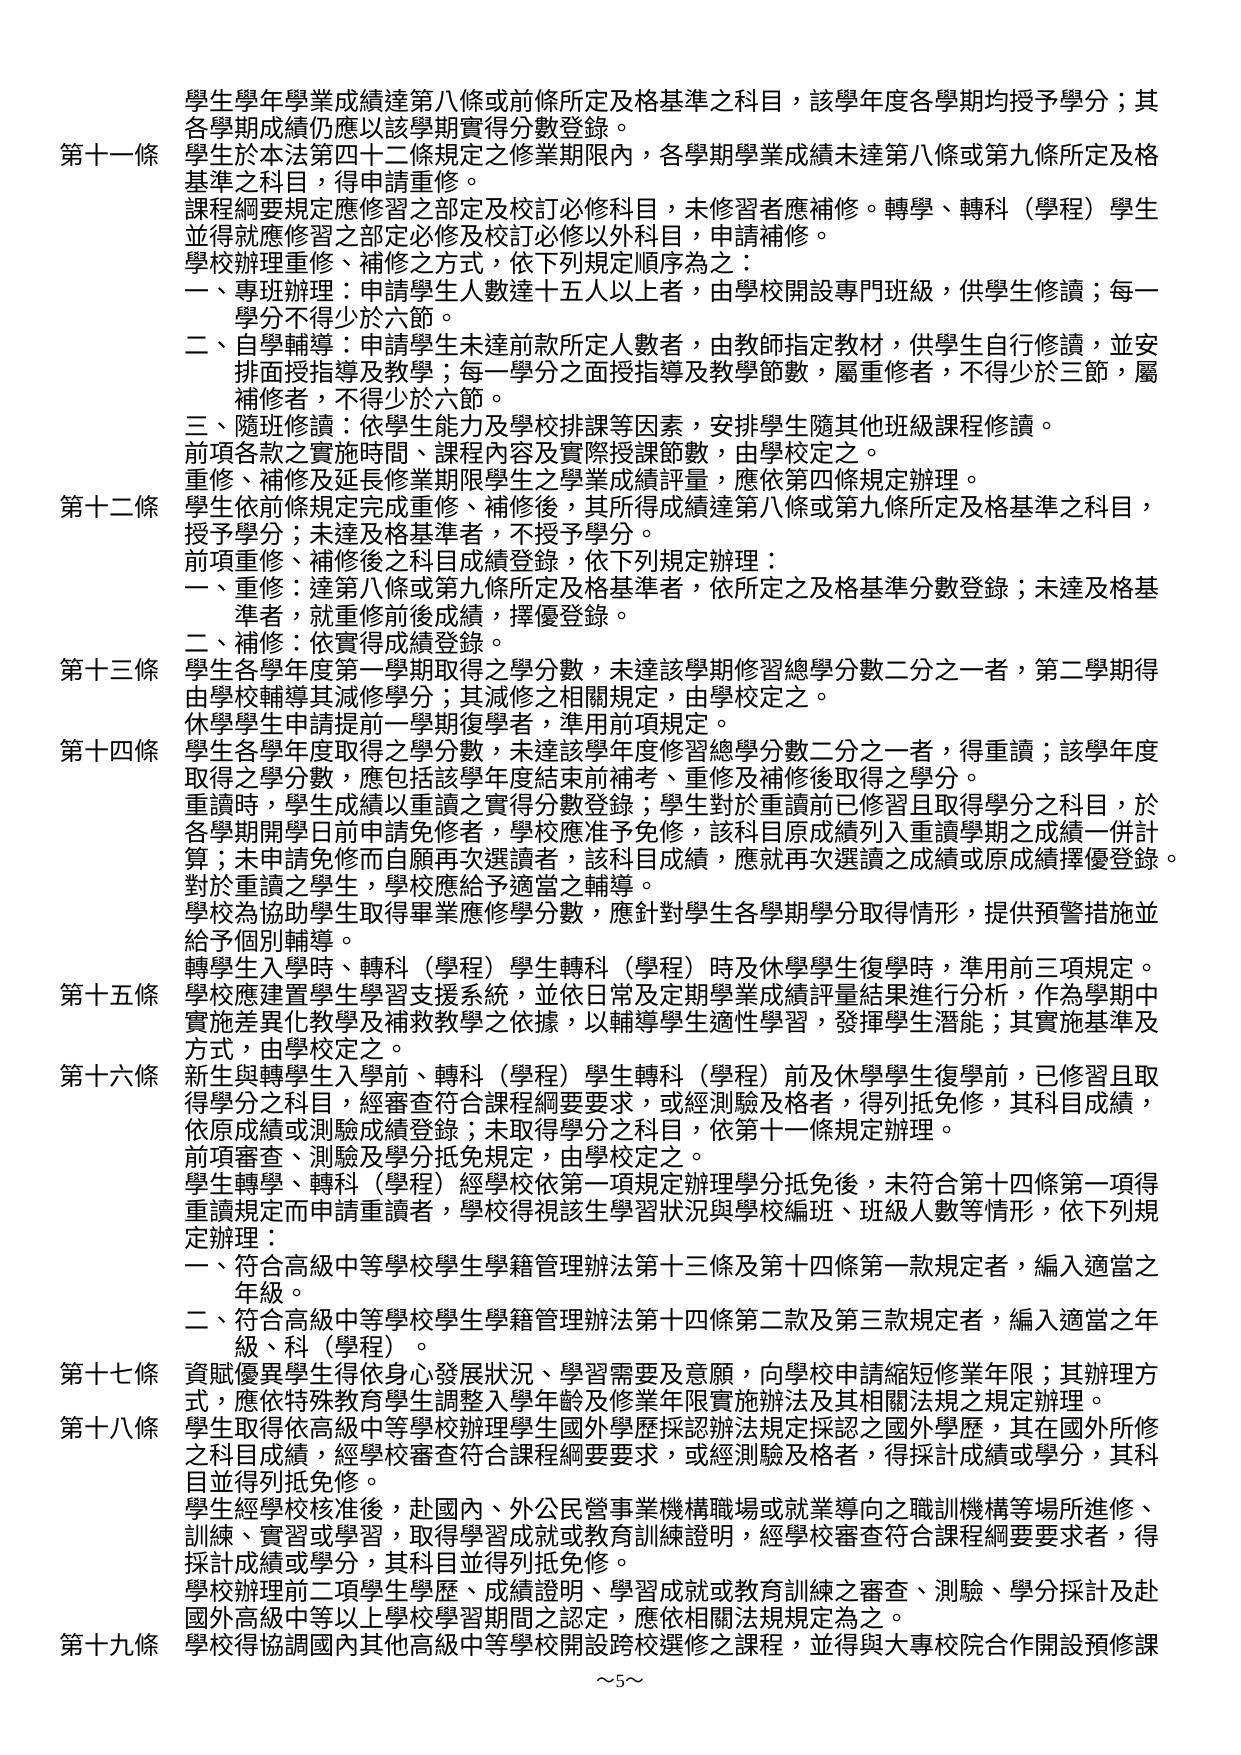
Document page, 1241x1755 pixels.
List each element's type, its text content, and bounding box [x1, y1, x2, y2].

text 前項審查、測驗及學分抵免規定，由學校定之。 [184, 1145, 1181, 1172]
text 學校為協助學生取得畢業應修學分數，應針對學生各學期學分取得情形，提供預警措施並給予個別輔導。 [184, 901, 1181, 955]
text 轉學生入學時、轉科（學程）學生轉科（學程）時及休學學生復學時，準用前三項規定。 [184, 955, 1181, 982]
text 第十八條 學生取得依高級中等學校辦理學生國外學歷採認辦法規定採認之國外學歷，其在國外所修之科目成績，經學校審查符合課程綱要要求，或經測驗及格者，得採計成績或學分，其科目並得列抵免修。 [59, 1416, 1181, 1497]
text 前項重修、補修後之科目成績登錄，依下列規定辦理： [184, 549, 1181, 576]
text 休學學生申請提前一學期復學者，準用前項規定。 [184, 712, 1181, 739]
text 學校辦理重修、補修之方式，依下列規定順序為之： [184, 251, 1181, 278]
text 二、符合高級中等學校學生學籍管理辦法第十四條第二款及第三款規定者，編入適當之年級、科（學程）。 [184, 1307, 1181, 1362]
text 學生學年學業成績達第八條或前條所定及格基準之科目，該學年度各學期均授予學分；其各學期成績仍應以該學期實得分數登錄。 [184, 89, 1181, 143]
text 一、重修：達第八條或第九條所定及格基準者，依所定之及格基準分數登錄；未達及格基準者，就重修前後成績，擇優登錄。 [184, 576, 1181, 630]
text 課程綱要規定應修習之部定及校訂必修科目，未修習者應補修。轉學、轉科（學程）學生並得就應修習之部定必修及校訂必修以外科目，申請補修。 [184, 197, 1181, 251]
text 第十四條 學生各學年度取得之學分數，未達該學年度修習總學分數二分之一者，得重讀；該學年度取得之學分數，應包括該學年度結束前補考、重修及補修後取得之學分。 [59, 739, 1181, 793]
text 學生轉學、轉科（學程）經學校依第一項規定辦理學分抵免後，未符合第十四條第一項得重讀規定而申請重讀者，學校得視該生學習狀況與學校編班、班級人數等情形，依下列規定辦理： [184, 1172, 1181, 1253]
text 學生經學校核准後，赴國內、外公民營事業機構職場或就業導向之職訓機構等場所進修、訓練、實習或學習，取得學習成就或教育訓練證明，經學校審查符合課程綱要要求者，得採計成績或學分，其科目並得列抵免修。 [184, 1497, 1181, 1578]
text 第十九條 學校得協調國內其他高級中等學校開設跨校選修之課程，並得與大專校院合作開設預修課 [59, 1632, 1181, 1659]
text 一、符合高級中等學校學生學籍管理辦法第十三條及第十四條第一款規定者，編入適當之年級。 [184, 1253, 1181, 1307]
text 第十六條 新生與轉學生入學前、轉科（學程）學生轉科（學程）前及休學學生復學前，已修習且取得學分之科目，經審查符合課程綱要要求，或經測驗及格者，得列抵免修，其科目成績，依原成績或測驗成績登錄；未取得學分之科目，依第十一條規定辦理。 [59, 1064, 1181, 1145]
text 重讀時，學生成績以重讀之實得分數登錄；學生對於重讀前已修習且取得學分之科目，於各學期開學日前申請免修者，學校應准予免修，該科目原成績列入重讀學期之成績一併計算；未申請免修而自願再次選讀者，該科目成績，應就再次選讀之成績或原成績擇優登錄。對於重讀之學生，學校應給予適當之輔導。 [184, 793, 1181, 901]
text 二、自學輔導：申請學生未達前款所定人數者，由教師指定教材，供學生自行修讀，並安排面授指導及教學；每一學分之面授指導及教學節數，屬重修者，不得少於三節，屬補修者，不得少於六節。 [184, 332, 1181, 414]
text 第十二條 學生依前條規定完成重修、補修後，其所得成績達第八條或第九條所定及格基準之科目，授予學分；未達及格基準者，不授予學分。 [59, 495, 1181, 549]
text 三、隨班修讀：依學生能力及學校排課等因素，安排學生隨其他班級課程修讀。 [184, 414, 1181, 441]
text 第十三條 學生各學年度第一學期取得之學分數，未達該學期修習總學分數二分之一者，第二學期得由學校輔導其減修學分；其減修之相關規定，由學校定之。 [59, 657, 1181, 712]
text 第十一條 學生於本法第四十二條規定之修業期限內，各學期學業成績未達第八條或第九條所定及格基準之科目，得申請重修。 [59, 143, 1181, 197]
text 第十五條 學校應建置學生學習支援系統，並依日常及定期學業成績評量結果進行分析，作為學期中實施差異化教學及補救教學之依據，以輔導學生適性學習，發揮學生潛能；其實施基準及方式，由學校定之。 [59, 982, 1181, 1064]
text 前項各款之實施時間、課程內容及實際授課節數，由學校定之。 [184, 441, 1181, 468]
text 二、補修：依實得成績登錄。 [184, 630, 1181, 657]
text 一、專班辦理：申請學生人數達十五人以上者，由學校開設專門班級，供學生修讀；每一學分不得少於六節。 [184, 278, 1181, 332]
text 學校辦理前二項學生學歷、成績證明、學習成就或教育訓練之審查、測驗、學分採計及赴國外高級中等以上學校學習期間之認定，應依相關法規規定為之。 [184, 1578, 1181, 1632]
text 第十七條 資賦優異學生得依身心發展狀況、學習需要及意願，向學校申請縮短修業年限；其辦理方式，應依特殊教育學生調整入學年齡及修業年限實施辦法及其相關法規之規定辦理。 [59, 1362, 1181, 1416]
text 重修、補修及延長修業期限學生之學業成績評量，應依第四條規定辦理。 [184, 468, 1181, 495]
